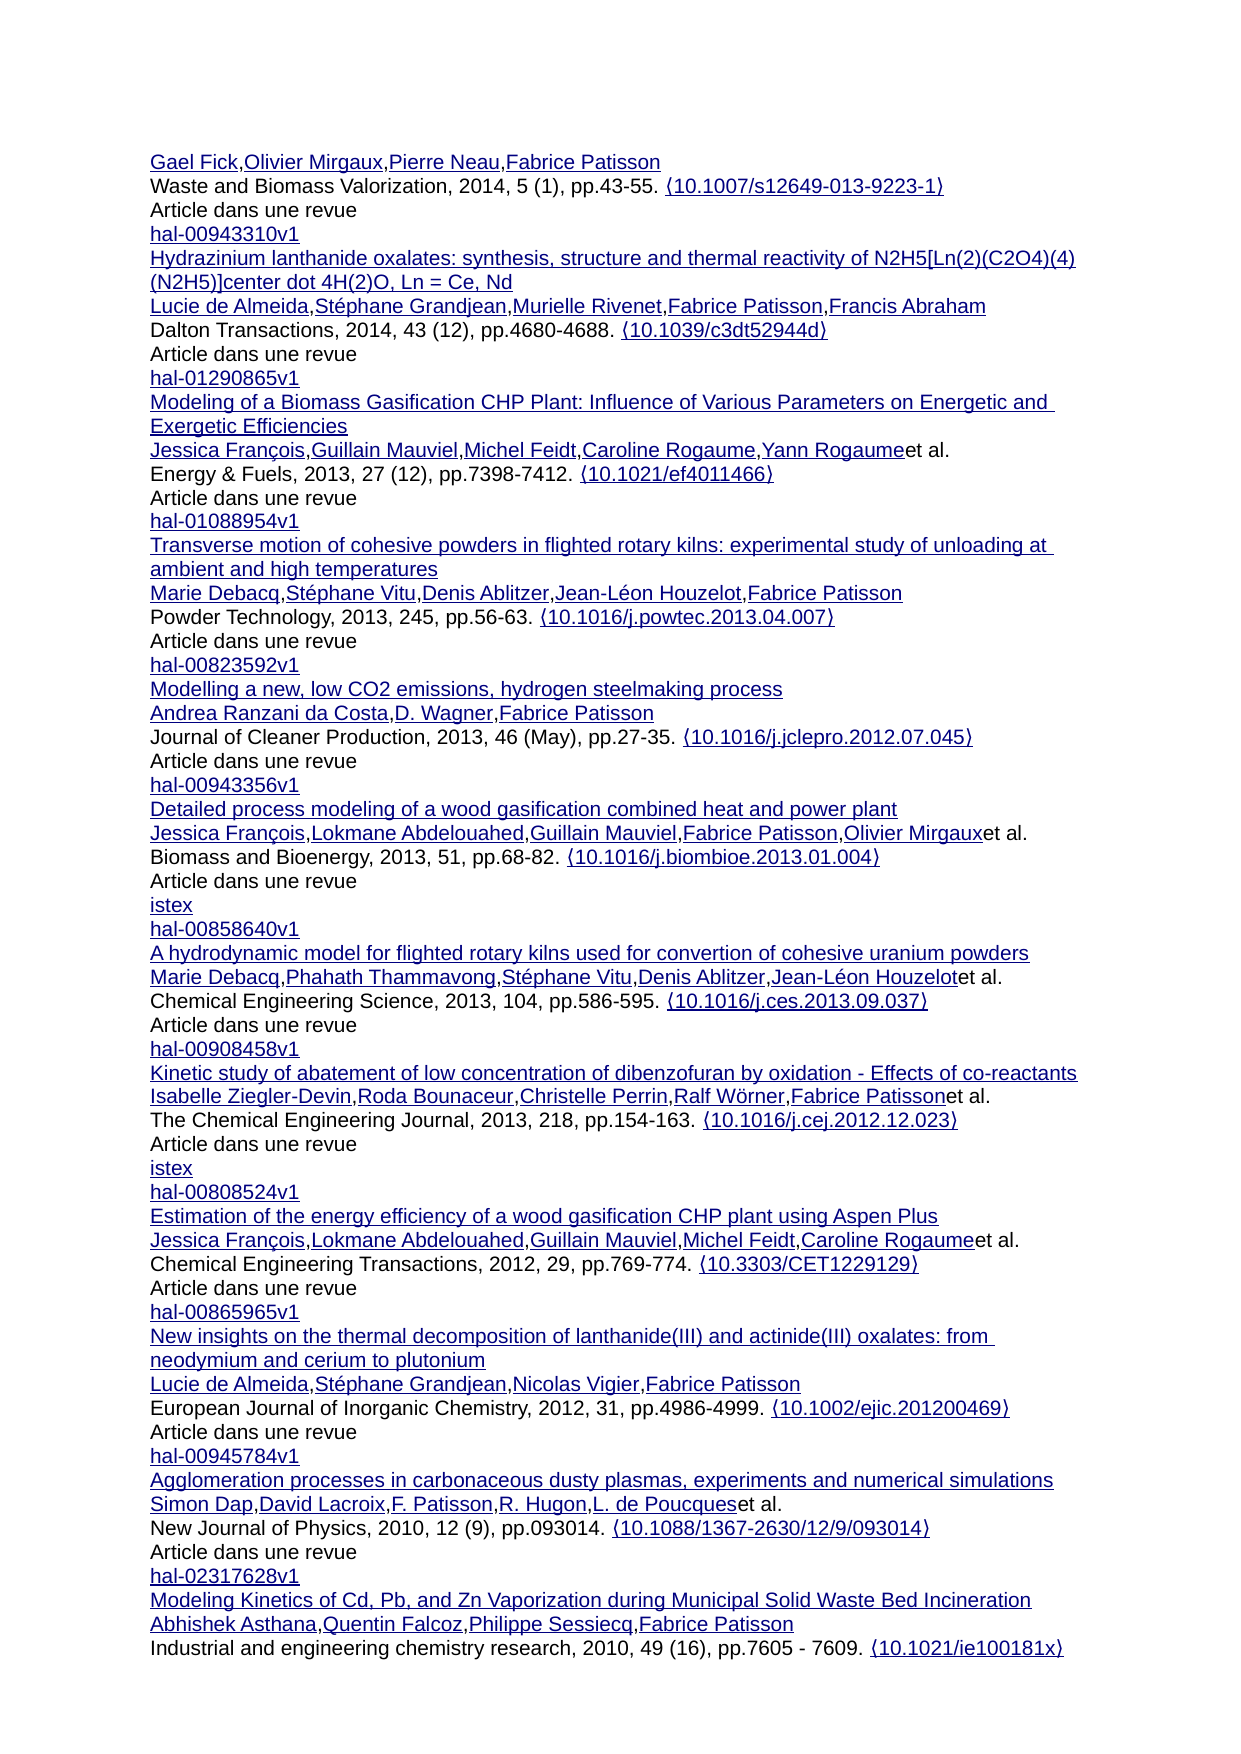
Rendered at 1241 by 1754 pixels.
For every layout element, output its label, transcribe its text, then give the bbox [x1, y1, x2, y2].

table_cell Estimation of the energy efficiency of a wood gasification CHP plant using Aspen Plus Jessica François,Lokmane Abdelouahed,Guillain Mauviel,Michel Feidt,Caroline Rogaumeet al. Chemical Engineering Transactions, 2012, 29, pp.769-774. ⟨10.3303/CET1229129⟩ Article dans une revue hal-00865965v1 [150, 1204, 1090, 1324]
table_cell New insights on the thermal decomposition of lanthanide(III) and actinide(III) oxalates: from neodymium and cerium to plutonium Lucie de Almeida,Stéphane Grandjean,Nicolas Vigier,Fabrice Patisson European Journal of Inorganic Chemistry, 2012, 31, pp.4986-4999. ⟨10.1002/ejic.201200469⟩ Article dans une revue hal-00945784v1 [150, 1324, 1090, 1468]
table_cell Transverse motion of cohesive powders in flighted rotary kilns: experimental study of unloading at ambient and high temperatures Marie Debacq,Stéphane Vitu,Denis Ablitzer,Jean-Léon Houzelot,Fabrice Patisson Powder Technology, 2013, 245, pp.56-63. ⟨10.1016/j.powtec.2013.04.007⟩ Article dans une revue hal-00823592v1 [150, 533, 1090, 677]
table_cell Detailed process modeling of a wood gasification combined heat and power plant Jessica François,Lokmane Abdelouahed,Guillain Mauviel,Fabrice Patisson,Olivier Mirgauxet al. Biomass and Bioenergy, 2013, 51, pp.68-82. ⟨10.1016/j.biombioe.2013.01.004⟩ Article dans une revue istex hal-00858640v1 [150, 797, 1090, 941]
table_cell A hydrodynamic model for flighted rotary kilns used for convertion of cohesive uranium powders Marie Debacq,Phahath Thammavong,Stéphane Vitu,Denis Ablitzer,Jean-Léon Houzelotet al. Chemical Engineering Science, 2013, 104, pp.586-595. ⟨10.1016/j.ces.2013.09.037⟩ Article dans une revue hal-00908458v1 [150, 941, 1090, 1060]
table_cell Kinetic study of abatement of low concentration of dibenzofuran by oxidation - Effects of co-reactants Isabelle Ziegler-Devin,Roda Bounaceur,Christelle Perrin,Ralf Wörner,Fabrice Patissonet al. The Chemical Engineering Journal, 2013, 218, pp.154-163. ⟨10.1016/j.cej.2012.12.023⟩ Article dans une revue istex hal-00808524v1 [150, 1060, 1090, 1204]
table_cell Modeling of a Biomass Gasification CHP Plant: Influence of Various Parameters on Energetic and Exergetic Efficiencies Jessica François,Guillain Mauviel,Michel Feidt,Caroline Rogaume,Yann Rogaumeet al. Energy & Fuels, 2013, 27 (12), pp.7398-7412. ⟨10.1021/ef4011466⟩ Article dans une revue hal-01088954v1 [150, 390, 1090, 533]
table_cell Gael Fick,Olivier Mirgaux,Pierre Neau,Fabrice Patisson Waste and Biomass Valorization, 2014, 5 (1), pp.43-55. ⟨10.1007/s12649-013-9223-1⟩ Article dans une revue hal-00943310v1 [150, 150, 1090, 246]
table_cell Modeling Kinetics of Cd, Pb, and Zn Vaporization during Municipal Solid Waste Bed Incineration Abhishek Asthana,Quentin Falcoz,Philippe Sessiecq,Fabrice Patisson Industrial and engineering chemistry research, 2010, 49 (16), pp.7605 - 7609. ⟨10.1021/ie100181x⟩ [150, 1588, 1090, 1659]
table_cell Modelling a new, low CO2 emissions, hydrogen steelmaking process Andrea Ranzani da Costa,D. Wagner,Fabrice Patisson Journal of Cleaner Production, 2013, 46 (May), pp.27-35. ⟨10.1016/j.jclepro.2012.07.045⟩ Article dans une revue hal-00943356v1 [150, 677, 1090, 797]
table_cell Agglomeration processes in carbonaceous dusty plasmas, experiments and numerical simulations Simon Dap,David Lacroix,F. Patisson,R. Hugon,L. de Poucqueset al. New Journal of Physics, 2010, 12 (9), pp.093014. ⟨10.1088/1367-2630/12/9/093014⟩ Article dans une revue hal-02317628v1 [150, 1468, 1090, 1587]
table_cell Hydrazinium lanthanide oxalates: synthesis, structure and thermal reactivity of N2H5[Ln(2)(C2O4)(4)(N2H5)]center dot 4H(2)O, Ln = Ce, Nd Lucie de Almeida,Stéphane Grandjean,Murielle Rivenet,Fabrice Patisson,Francis Abraham Dalton Transactions, 2014, 43 (12), pp.4680-4688. ⟨10.1039/c3dt52944d⟩ Article dans une revue hal-01290865v1 [150, 246, 1090, 389]
